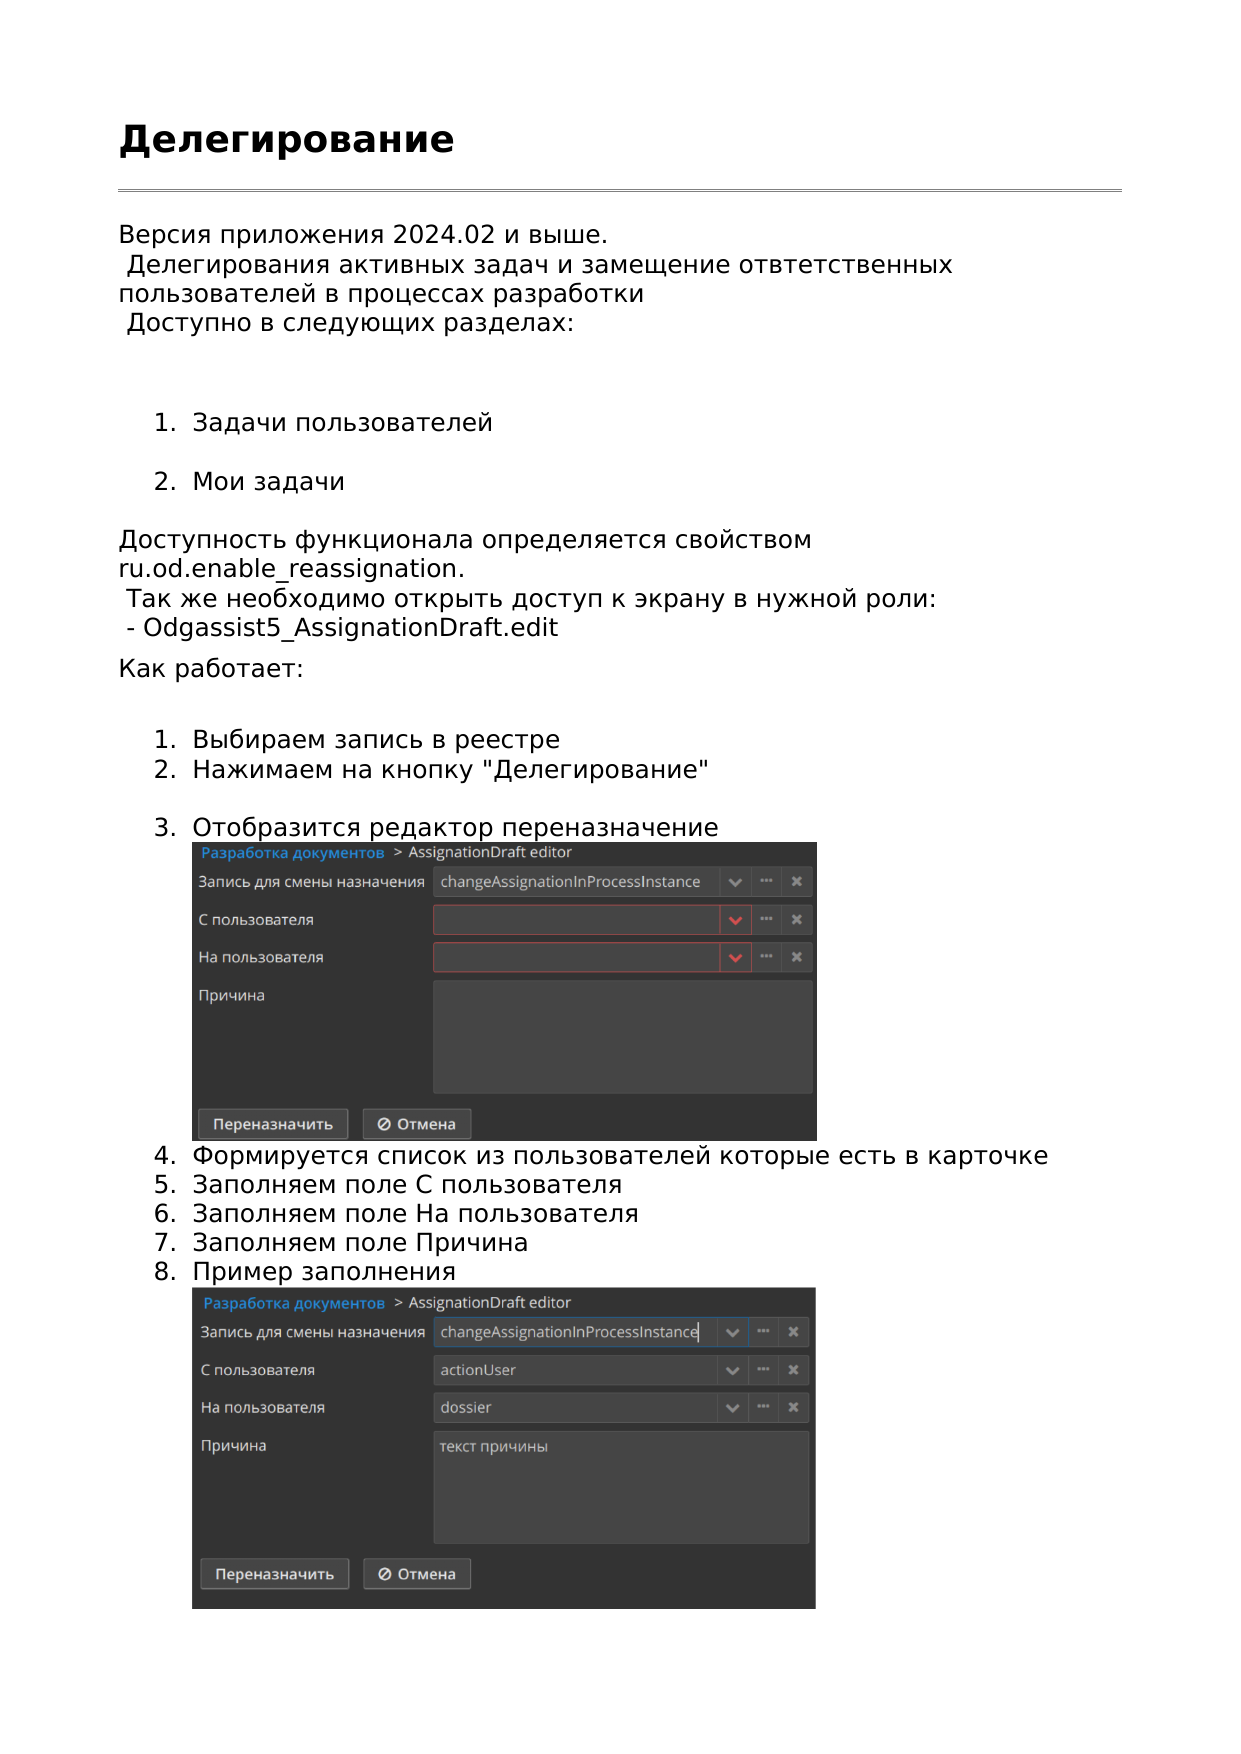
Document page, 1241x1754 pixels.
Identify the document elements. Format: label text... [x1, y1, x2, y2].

list Задачи пользователей [177, 408, 1122, 467]
list Формируется список из пользователей которые есть в карточке [177, 1141, 1122, 1170]
picture [192, 842, 817, 1141]
list Выбираем запись в реестре [177, 726, 1122, 755]
list Заполняем поле С пользователя [177, 1170, 1122, 1199]
list Мои задачи [177, 467, 1122, 496]
list Заполняем поле На пользователя [177, 1199, 1122, 1228]
list Пример заполнения [177, 1257, 1122, 1608]
list Заполняем поле Причина [177, 1228, 1122, 1257]
list Отобразится редактор переназначение [177, 813, 1122, 1141]
text Версия приложения 2024.02 и выше. Делегирования активных задач и замещение отвтетственных пользователей в процессах разработки Доступно в следующих разделах: [118, 221, 1122, 366]
text Доступность функционала определяется свойством ru.od.enable_reassignation. Так же необходимо открыть доступ к экрану в нужной роли: - Odgassist5_AssignationDraft.edit [118, 525, 1122, 642]
picture [192, 1286, 817, 1609]
list Нажимаем на кнопку "Делегирование" [177, 755, 1122, 813]
text Как работает: [118, 654, 1122, 684]
subtitle Делегирование [118, 118, 1122, 162]
